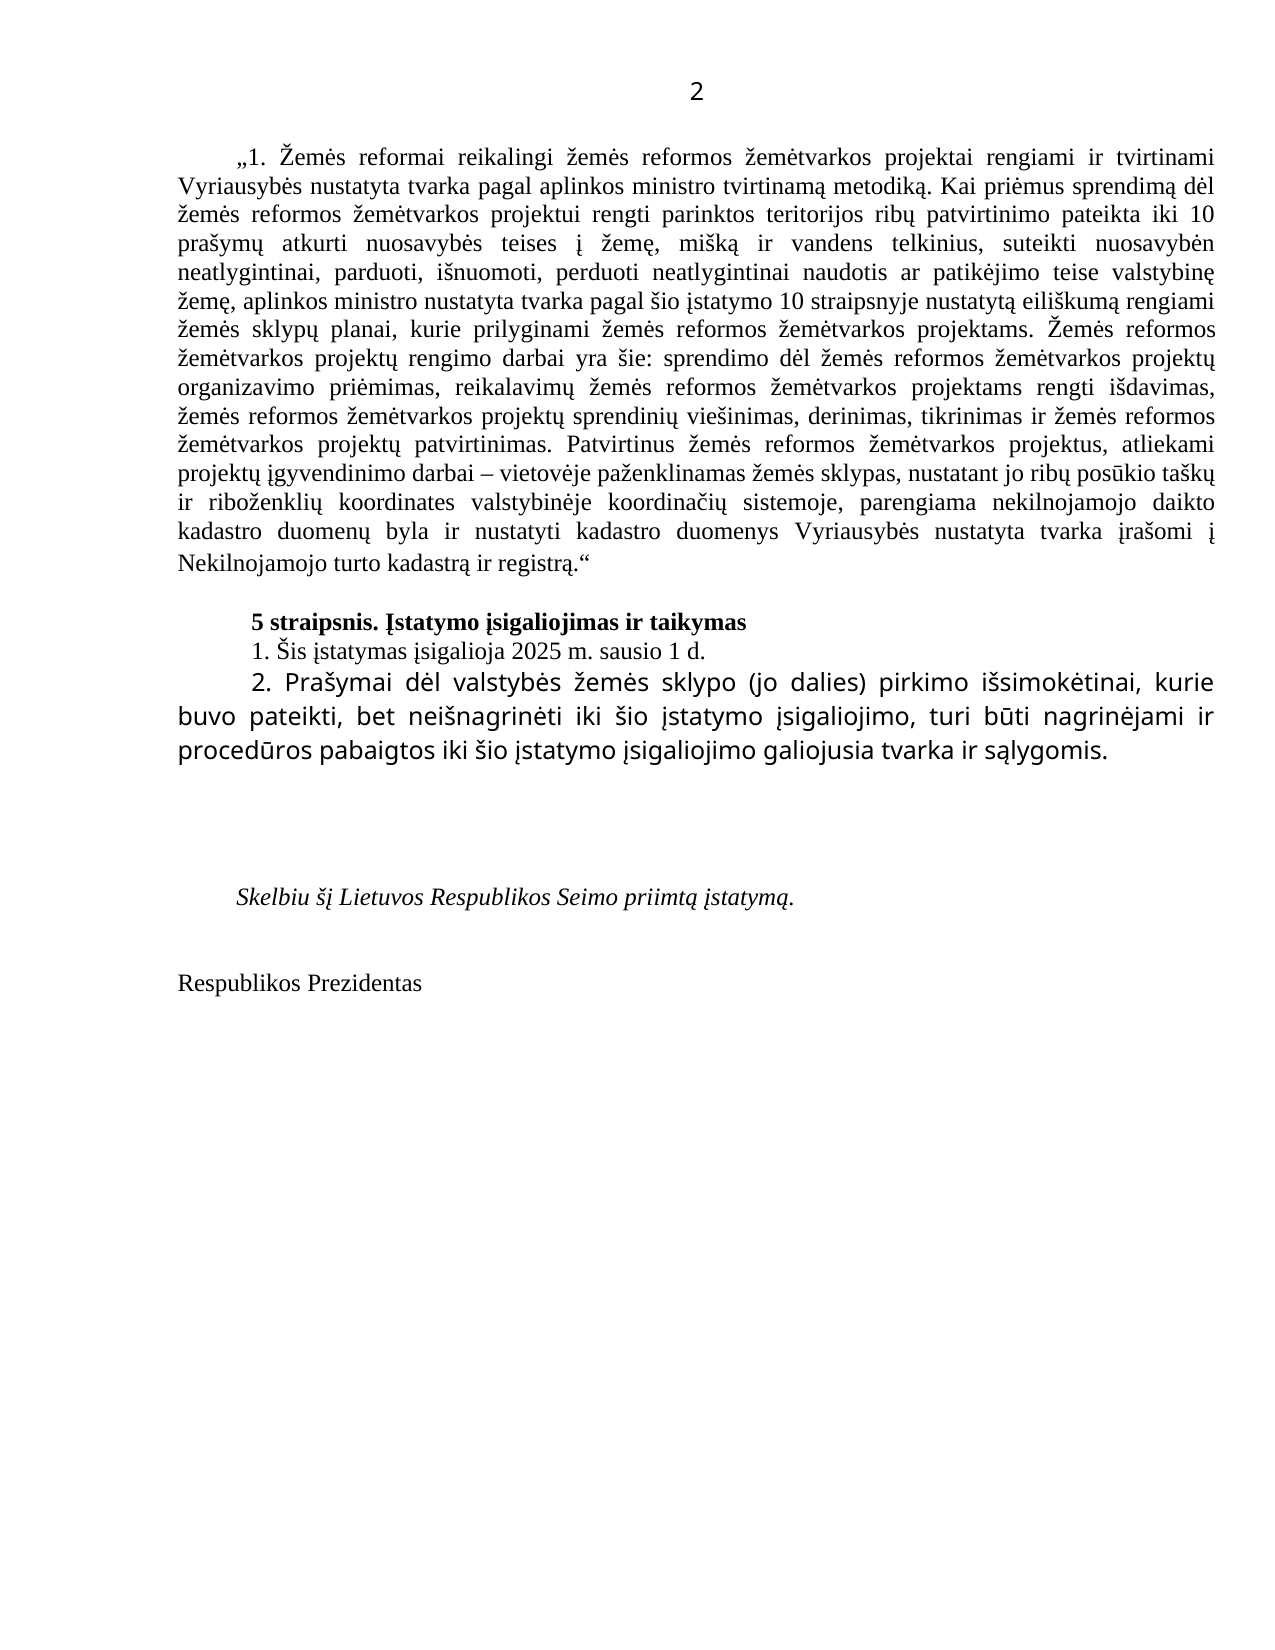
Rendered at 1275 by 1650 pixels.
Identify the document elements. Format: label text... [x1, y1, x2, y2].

text 5 straipsnis. Įstatymo įsigaliojimas ir taikymas [177, 607, 1246, 636]
text 1. Šis įstatymas įsigalioja 2025 m. sausio 1 d. [177, 636, 1246, 665]
text 2. Prašymai dėl valstybės žemės sklypo (jo dalies) pirkimo išsimokėtinai, kurie buvo pateikti, bet neišnagrinėti iki šio įstatymo įsigaliojimo, turi būti nagrinėjami ir procedūros pabaigtos iki šio įstatymo įsigaliojimo galiojusia tvarka ir sąlygomis. [177, 665, 1216, 767]
text Respublikos Prezidentas [177, 968, 1216, 997]
text „1. Žemės reformai reikalingi žemės reformos žemėtvarkos projektai rengiami ir tvirtinami Vyriausybės nustatyta tvarka pagal aplinkos ministro tvirtinamą metodiką. Kai priėmus sprendimą dėl žemės reformos žemėtvarkos projektui rengti parinktos teritorijos ribų patvirtinimo pateikta iki 10 prašymų atkurti nuosavybės teises į žemę, mišką ir vandens telkinius, suteikti nuosavybėn neatlygintinai, parduoti, išnuomoti, perduoti neatlygintinai naudotis ar patikėjimo teise valstybinę žemę, aplinkos ministro nustatyta tvarka pagal šio įstatymo 10 straipsnyje nustatytą eiliškumą rengiami žemės sklypų planai, kurie prilyginami žemės reformos žemėtvarkos projektams. Žemės reformos žemėtvarkos projektų rengimo darbai yra šie: sprendimo dėl žemės reformos žemėtvarkos projektų organizavimo priėmimas, reikalavimų žemės reformos žemėtvarkos projektams rengti išdavimas, žemės reformos žemėtvarkos projektų sprendinių viešinimas, derinimas, tikrinimas ir žemės reformos žemėtvarkos projektų patvirtinimas. Patvirtinus žemės reformos žemėtvarkos projektus, atliekami projektų įgyvendinimo darbai – vietovėje paženklinamas žemės sklypas, nustatant jo ribų posūkio taškų ir riboženklių koordinates valstybinėje koordinačių sistemoje, parengiama nekilnojamojo daikto kadastro duomenų byla ir nustatyti kadastro duomenys Vyriausybės nustatyta tvarka įrašomi į Nekilnojamojo turto kadastrą ir registrą.“ [177, 142, 1216, 578]
subtitle Skelbiu šį Lietuvos Respublikos Seimo priimtą įstatymą. [177, 882, 1216, 911]
